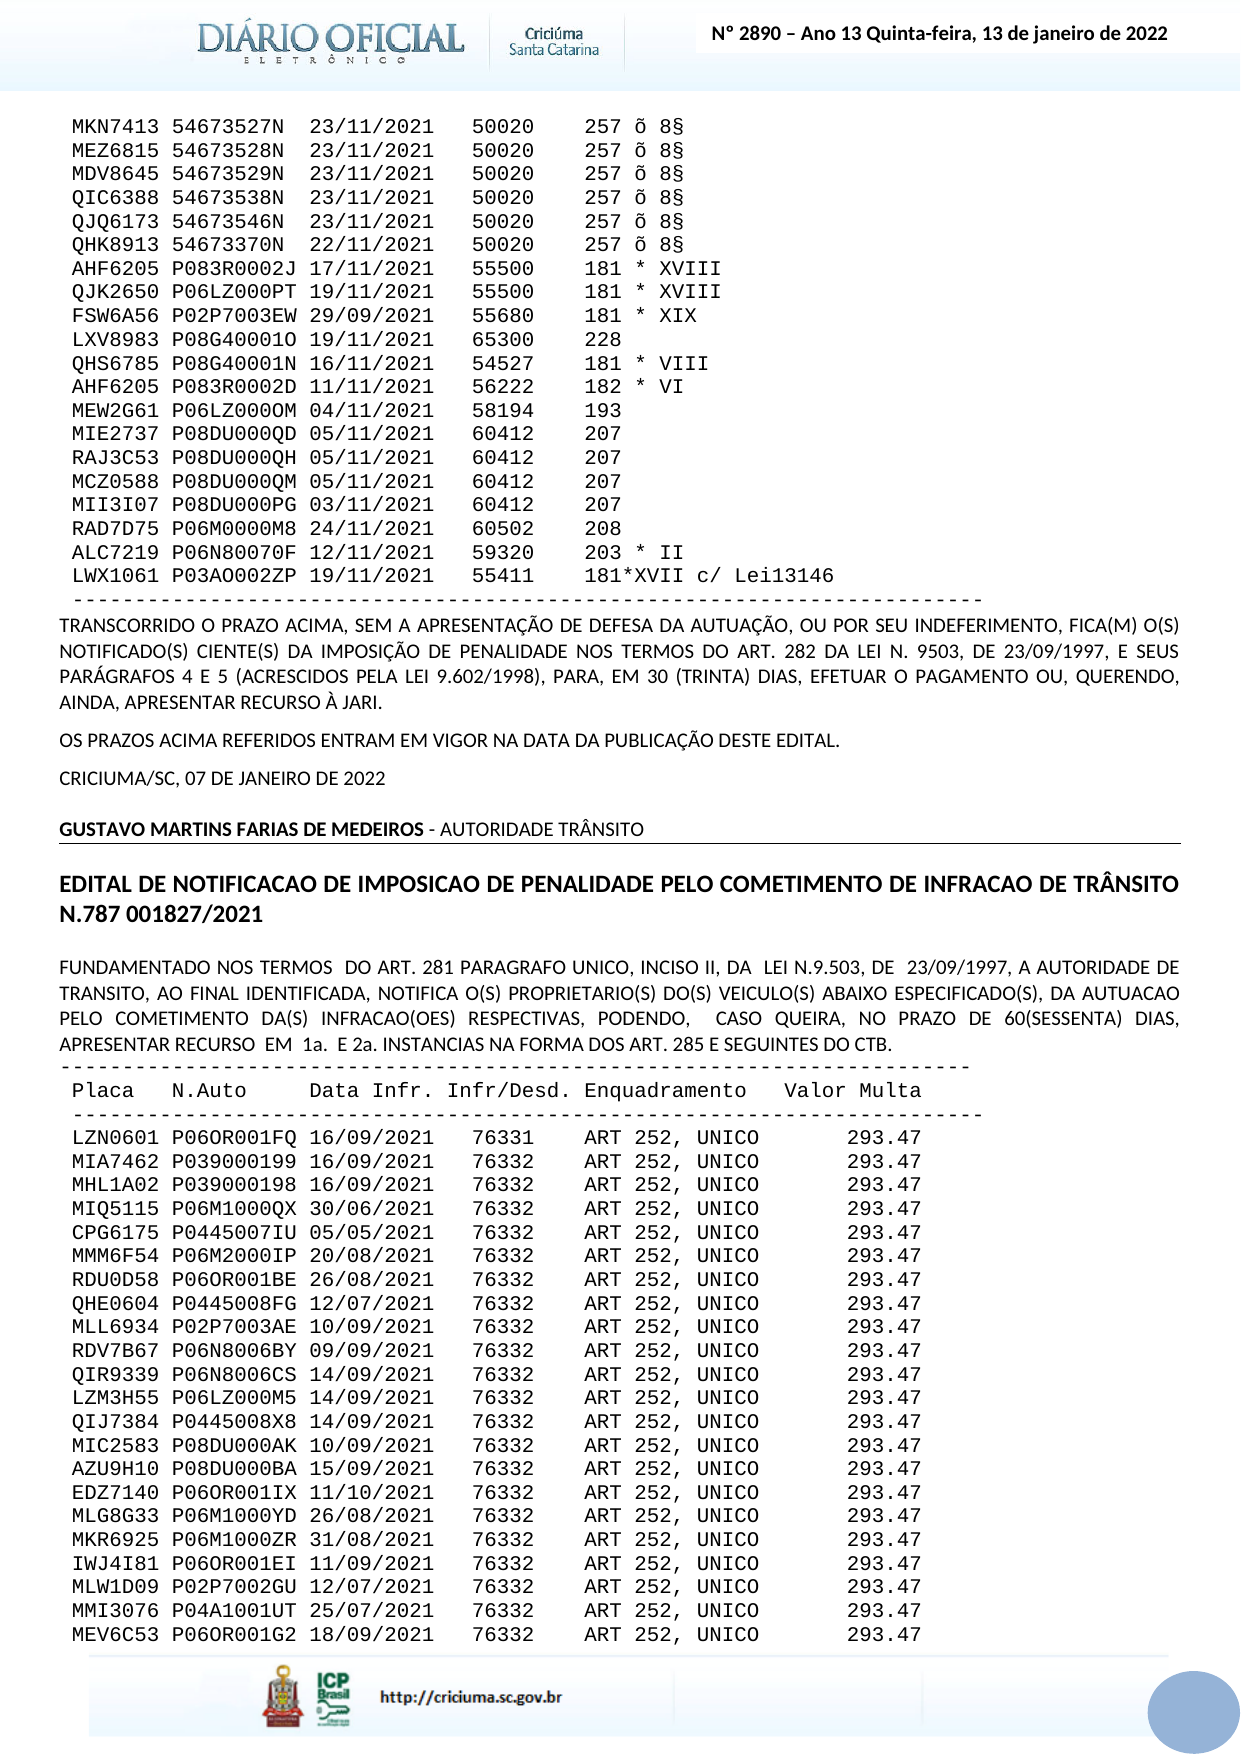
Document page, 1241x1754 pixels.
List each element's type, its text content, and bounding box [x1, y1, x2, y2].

text QJK2650 P06LZ000PT 19/11/2021 55500 181 * XVIII [59, 282, 1181, 305]
text MMI3076 P04A1001UT 25/07/2021 76332 ART 252, UNICO 293.47 [59, 1600, 1181, 1624]
text Placa N.Auto Data Infr. Infr/Desd. Enquadramento Valor Multa [59, 1080, 1181, 1103]
text MEZ6815 54673528N 23/11/2021 50020 257 õ 8§ [59, 140, 1181, 163]
text LZM3H55 P06LZ000M5 14/09/2021 76332 ART 252, UNICO 293.47 [59, 1387, 1181, 1411]
text FSW6A56 P02P7003EW 29/09/2021 55680 181 * XIX [59, 305, 1181, 329]
text MLL6934 P02P7003AE 10/09/2021 76332 ART 252, UNICO 293.47 [59, 1316, 1181, 1340]
text QIC6388 54673538N 23/11/2021 50020 257 õ 8§ [59, 187, 1181, 211]
text ALC7219 P06N80070F 12/11/2021 59320 203 * II [59, 542, 1181, 565]
text MEV6C53 P06OR001G2 18/09/2021 76332 ART 252, UNICO 293.47 [59, 1624, 1181, 1647]
text FUNDAMENTADO NOS TERMOS DO ART. 281 PARAGRAFO UNICO, INCISO II, DA LEI N.9.503, DE 23/09/1997, A AUTORIDADE DE TRANSITO, AO FINAL IDENTIFICADA, NOTIFICA O(S) PROPRIETARIO(S) DO(S) VEICULO(S) ABAIXO ESPECIFICADO(S), DA AUTUACAO PELO COMETIMENTO DA(S) INFRACAO(OES) RESPECTIVAS, PODENDO, CASO QUEIRA, NO PRAZO DE 60(SESSENTA) DIAS, APRESENTAR RECURSO EM 1a. E 2a. INSTANCIAS NA FORMA DOS ART. 285 E SEGUINTES DO CTB. [59, 954, 1181, 1056]
text TRANSCORRIDO O PRAZO ACIMA, SEM A APRESENTAÇÃO DE DEFESA DA AUTUAÇÃO, OU POR SEU INDEFERIMENTO, FICA(M) O(S) NOTIFICADO(S) CIENTE(S) DA IMPOSIÇÃO DE PENALIDADE NOS TERMOS DO ART. 282 DA LEI N. 9503, DE 23/09/1997, E SEUS PARÁGRAFOS 4 E 5 (ACRESCIDOS PELA LEI 9.602/1998), PARA, EM 30 (TRINTA) DIAS, EFETUAR O PAGAMENTO OU, QUERENDO, AINDA, APRESENTAR RECURSO À JARI. [59, 613, 1181, 714]
text QHK8913 54673370N 22/11/2021 50020 257 õ 8§ [59, 234, 1181, 258]
text MHL1A02 P039000198 16/09/2021 76332 ART 252, UNICO 293.47 [59, 1174, 1181, 1198]
text MKR6925 P06M1000ZR 31/08/2021 76332 ART 252, UNICO 293.47 [59, 1529, 1181, 1553]
text RAJ3C53 P08DU000QH 05/11/2021 60412 207 [59, 447, 1181, 471]
text AZU9H10 P08DU000BA 15/09/2021 76332 ART 252, UNICO 293.47 [59, 1458, 1181, 1482]
text RDV7B67 P06N8006BY 09/09/2021 76332 ART 252, UNICO 293.47 [59, 1340, 1181, 1364]
text QIJ7384 P0445008X8 14/09/2021 76332 ART 252, UNICO 293.47 [59, 1411, 1181, 1434]
text MLW1D09 P02P7002GU 12/07/2021 76332 ART 252, UNICO 293.47 [59, 1576, 1181, 1600]
text AHF6205 P083R0002D 11/11/2021 56222 182 * VI [59, 376, 1181, 400]
text MKN7413 54673527N 23/11/2021 50020 257 õ 8§ [59, 116, 1181, 140]
text ------------------------------------------------------------------------- [59, 1056, 1181, 1080]
text MDV8645 54673529N 23/11/2021 50020 257 õ 8§ [59, 163, 1181, 187]
text LXV8983 P08G40001O 19/11/2021 65300 228 [59, 329, 1181, 352]
text MIC2583 P08DU000AK 10/09/2021 76332 ART 252, UNICO 293.47 [59, 1434, 1181, 1458]
text GUSTAVO MARTINS FARIAS DE MEDEIROS - AUTORIDADE TRÂNSITO [59, 816, 1181, 843]
text MLG8G33 P06M1000YD 26/08/2021 76332 ART 252, UNICO 293.47 [59, 1506, 1181, 1529]
text LZN0601 P06OR001FQ 16/09/2021 76331 ART 252, UNICO 293.47 [59, 1127, 1181, 1151]
text LWX1061 P03AO002ZP 19/11/2021 55411 181*XVII c/ Lei13146 [59, 565, 1181, 589]
text OS PRAZOS ACIMA REFERIDOS ENTRAM EM VIGOR NA DATA DA PUBLICAÇÃO DESTE EDITAL. [59, 727, 1181, 752]
text MIA7462 P039000199 16/09/2021 76332 ART 252, UNICO 293.47 [59, 1151, 1181, 1174]
text EDZ7140 P06OR001IX 11/10/2021 76332 ART 252, UNICO 293.47 [59, 1482, 1181, 1506]
text ------------------------------------------------------------------------- [59, 1103, 1181, 1127]
text MIQ5115 P06M1000QX 30/06/2021 76332 ART 252, UNICO 293.47 [59, 1198, 1181, 1222]
text QHS6785 P08G40001N 16/11/2021 54527 181 * VIII [59, 352, 1181, 376]
text EDITAL DE NOTIFICACAO DE IMPOSICAO DE PENALIDADE PELO COMETIMENTO DE INFRACAO DE TRÂNSITO N.787 001827/2021 [59, 868, 1181, 929]
text MCZ0588 P08DU000QM 05/11/2021 60412 207 [59, 471, 1181, 494]
text MII3I07 P08DU000PG 03/11/2021 60412 207 [59, 494, 1181, 518]
text MIE2737 P08DU000QD 05/11/2021 60412 207 [59, 423, 1181, 447]
text CRICIUMA/SC, 07 DE JANEIRO DE 2022 [59, 765, 1181, 791]
text ------------------------------------------------------------------------- [59, 589, 1181, 613]
text RAD7D75 P06M0000M8 24/11/2021 60502 208 [59, 518, 1181, 542]
text QHE0604 P0445008FG 12/07/2021 76332 ART 252, UNICO 293.47 [59, 1293, 1181, 1316]
text QIR9339 P06N8006CS 14/09/2021 76332 ART 252, UNICO 293.47 [59, 1364, 1181, 1387]
text RDU0D58 P06OR001BE 26/08/2021 76332 ART 252, UNICO 293.47 [59, 1269, 1181, 1293]
text CPG6175 P0445007IU 05/05/2021 76332 ART 252, UNICO 293.47 [59, 1222, 1181, 1245]
text AHF6205 P083R0002J 17/11/2021 55500 181 * XVIII [59, 258, 1181, 282]
text QJQ6173 54673546N 23/11/2021 50020 257 õ 8§ [59, 211, 1181, 234]
text MMM6F54 P06M2000IP 20/08/2021 76332 ART 252, UNICO 293.47 [59, 1245, 1181, 1269]
text MEW2G61 P06LZ000OM 04/11/2021 58194 193 [59, 400, 1181, 423]
text IWJ4I81 P06OR001EI 11/09/2021 76332 ART 252, UNICO 293.47 [59, 1553, 1181, 1576]
